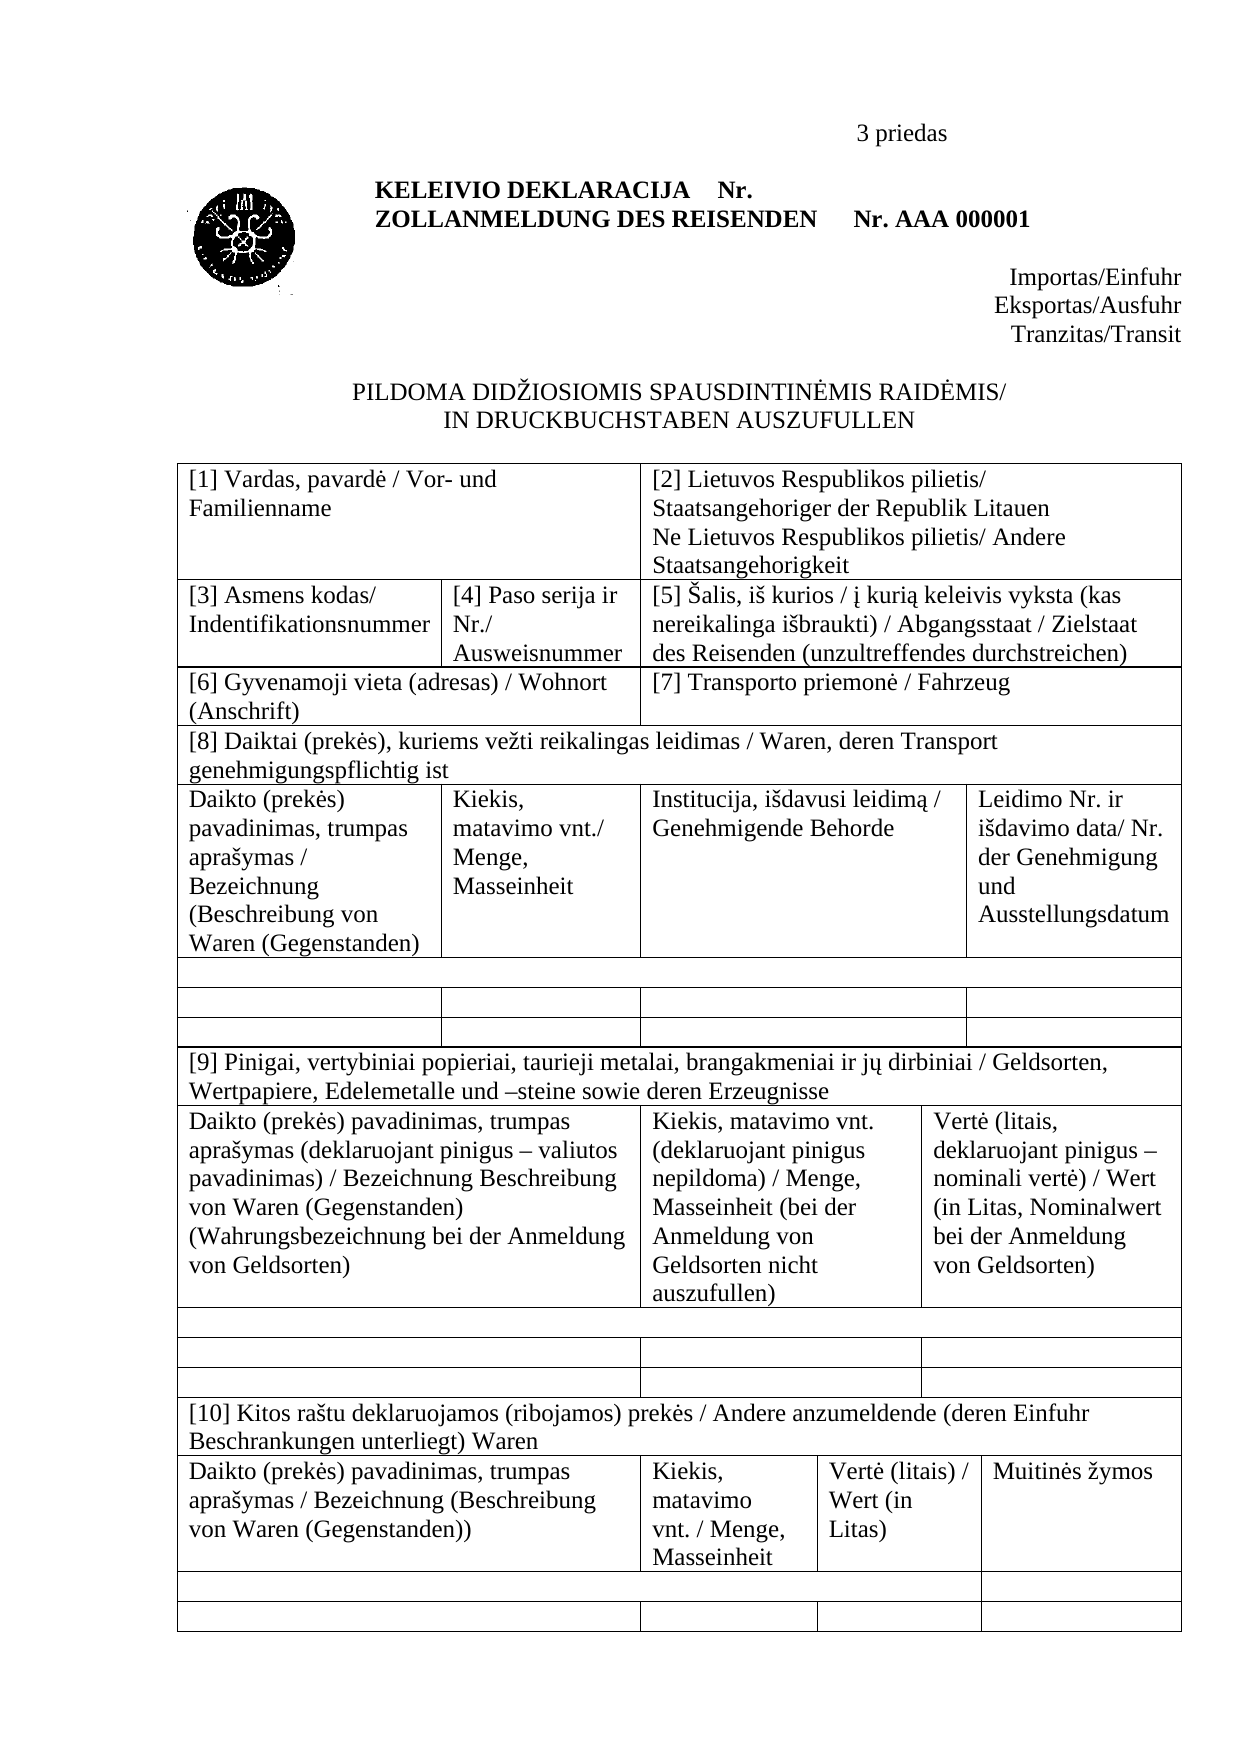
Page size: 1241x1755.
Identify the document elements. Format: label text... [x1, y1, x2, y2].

table_cell [178, 1572, 981, 1601]
text KELEIVIO DEKLARACIJA Nr. [301, 176, 1181, 204]
table_cell [641, 1602, 817, 1631]
table_cell [7] Transporto priemonė / Fahrzeug [641, 668, 1181, 725]
table_cell [178, 1368, 640, 1397]
text Eksportas/Ausfuhr [177, 291, 1181, 319]
table_cell [442, 1018, 640, 1046]
table_cell [818, 1602, 981, 1631]
table_cell Kiekis, matavimo vnt./ Menge, Masseinheit [442, 785, 640, 957]
table_cell Daikto (prekės) pavadinimas, trumpas aprašymas (deklaruojant pinigus – valiutos pavadinimas) / Bezeichnung Beschreibung von Waren (Gegenstanden) (Wahrungsbezeichnung bei der Anmeldung von Geldsorten) [178, 1106, 640, 1307]
table_cell [641, 1338, 921, 1367]
table_cell [922, 1368, 1181, 1397]
table_cell Institucija, išdavusi leidimą / Genehmigende Behorde [641, 785, 966, 957]
table_cell Kiekis, matavimo vnt. / Menge, Masseinheit [641, 1456, 817, 1571]
table_cell [982, 1572, 1181, 1601]
table_cell Vertė (litais) / Wert (in Litas) [818, 1456, 981, 1571]
table_cell [922, 1338, 1181, 1367]
table_header [2] Lietuvos Respublikos pilietis/ Staatsangehoriger der Republik Litauen Ne Lietuvos Respublikos pilietis/ Andere Staatsangehorigkeit [641, 464, 1181, 579]
text IN DRUCKBUCHSTABEN AUSZUFULLEN [177, 406, 1181, 434]
table_cell [641, 1368, 921, 1397]
text Tranzitas/Transit [177, 319, 1181, 348]
table_cell [9] Pinigai, vertybiniai popieriai, taurieji metalai, brangakmeniai ir jų dirbiniai / Geldsorten, Wertpapiere, Edelemetalle und –steine sowie deren Erzeugnisse [178, 1048, 1181, 1105]
table_cell [3] Asmens kodas/ Indentifikationsnummer [178, 580, 441, 666]
table_cell [982, 1602, 1181, 1631]
table_cell [967, 1018, 1181, 1046]
text ZOLLANMELDUNG DES REISENDEN Nr. AAA 000001 [301, 204, 1181, 233]
table_cell Daikto (prekės) pavadinimas, trumpas aprašymas / Bezeichnung (Beschreibung von Waren (Gegenstanden) [178, 785, 441, 957]
text Importas/Einfuhr [301, 262, 1181, 291]
table_header [1] Vardas, pavardė / Vor- und Familienname [178, 464, 640, 579]
table_cell Kiekis, matavimo vnt. (deklaruojant pinigus nepildoma) / Menge, Masseinheit (bei der Anmeldung von Geldsorten nicht auszufullen) [641, 1106, 921, 1307]
table_cell Muitinės žymos [982, 1456, 1181, 1571]
table_cell [641, 988, 966, 1017]
table_cell Leidimo Nr. ir išdavimo data/ Nr. der Genehmigung und Ausstellungsdatum [967, 785, 1181, 957]
table_cell [6] Gyvenamoji vieta (adresas) / Wohnort (Anschrift) [178, 668, 640, 725]
table_cell [178, 958, 1181, 987]
table_cell [967, 988, 1181, 1017]
text 3 priedas [856, 118, 1181, 147]
text PILDOMA DIDŽIOSIOMIS SPAUSDINTINĖMIS RAIDĖMIS/ [177, 377, 1181, 406]
table_cell [178, 1338, 640, 1367]
table_cell [4] Paso serija ir Nr./ Ausweisnummer [442, 580, 640, 666]
table_cell [5] Šalis, iš kurios / į kurią keleivis vyksta (kas nereikalinga išbraukti) / Abgangsstaat / Zielstaat des Reisenden (unzultreffendes durchstreichen) [641, 580, 1181, 666]
table_cell [178, 1602, 640, 1631]
table_cell [10] Kitos raštu deklaruojamos (ribojamos) prekės / Andere anzumeldende (deren Einfuhr Beschrankungen unterliegt) Waren [178, 1398, 1181, 1455]
table_cell [178, 988, 441, 1017]
table_cell [178, 1308, 1181, 1337]
table_cell [641, 1018, 966, 1046]
table_cell Daikto (prekės) pavadinimas, trumpas aprašymas / Bezeichnung (Beschreibung von Waren (Gegenstanden)) [178, 1456, 640, 1571]
table_cell [442, 988, 640, 1017]
table_cell [178, 1018, 441, 1046]
table_cell Vertė (litais, deklaruojant pinigus – nominali vertė) / Wert (in Litas, Nominalwert bei der Anmeldung von Geldsorten) [922, 1106, 1181, 1307]
table_cell [8] Daiktai (prekės), kuriems vežti reikalingas leidimas / Waren, deren Transport genehmigungspflichtig ist [178, 726, 1181, 783]
